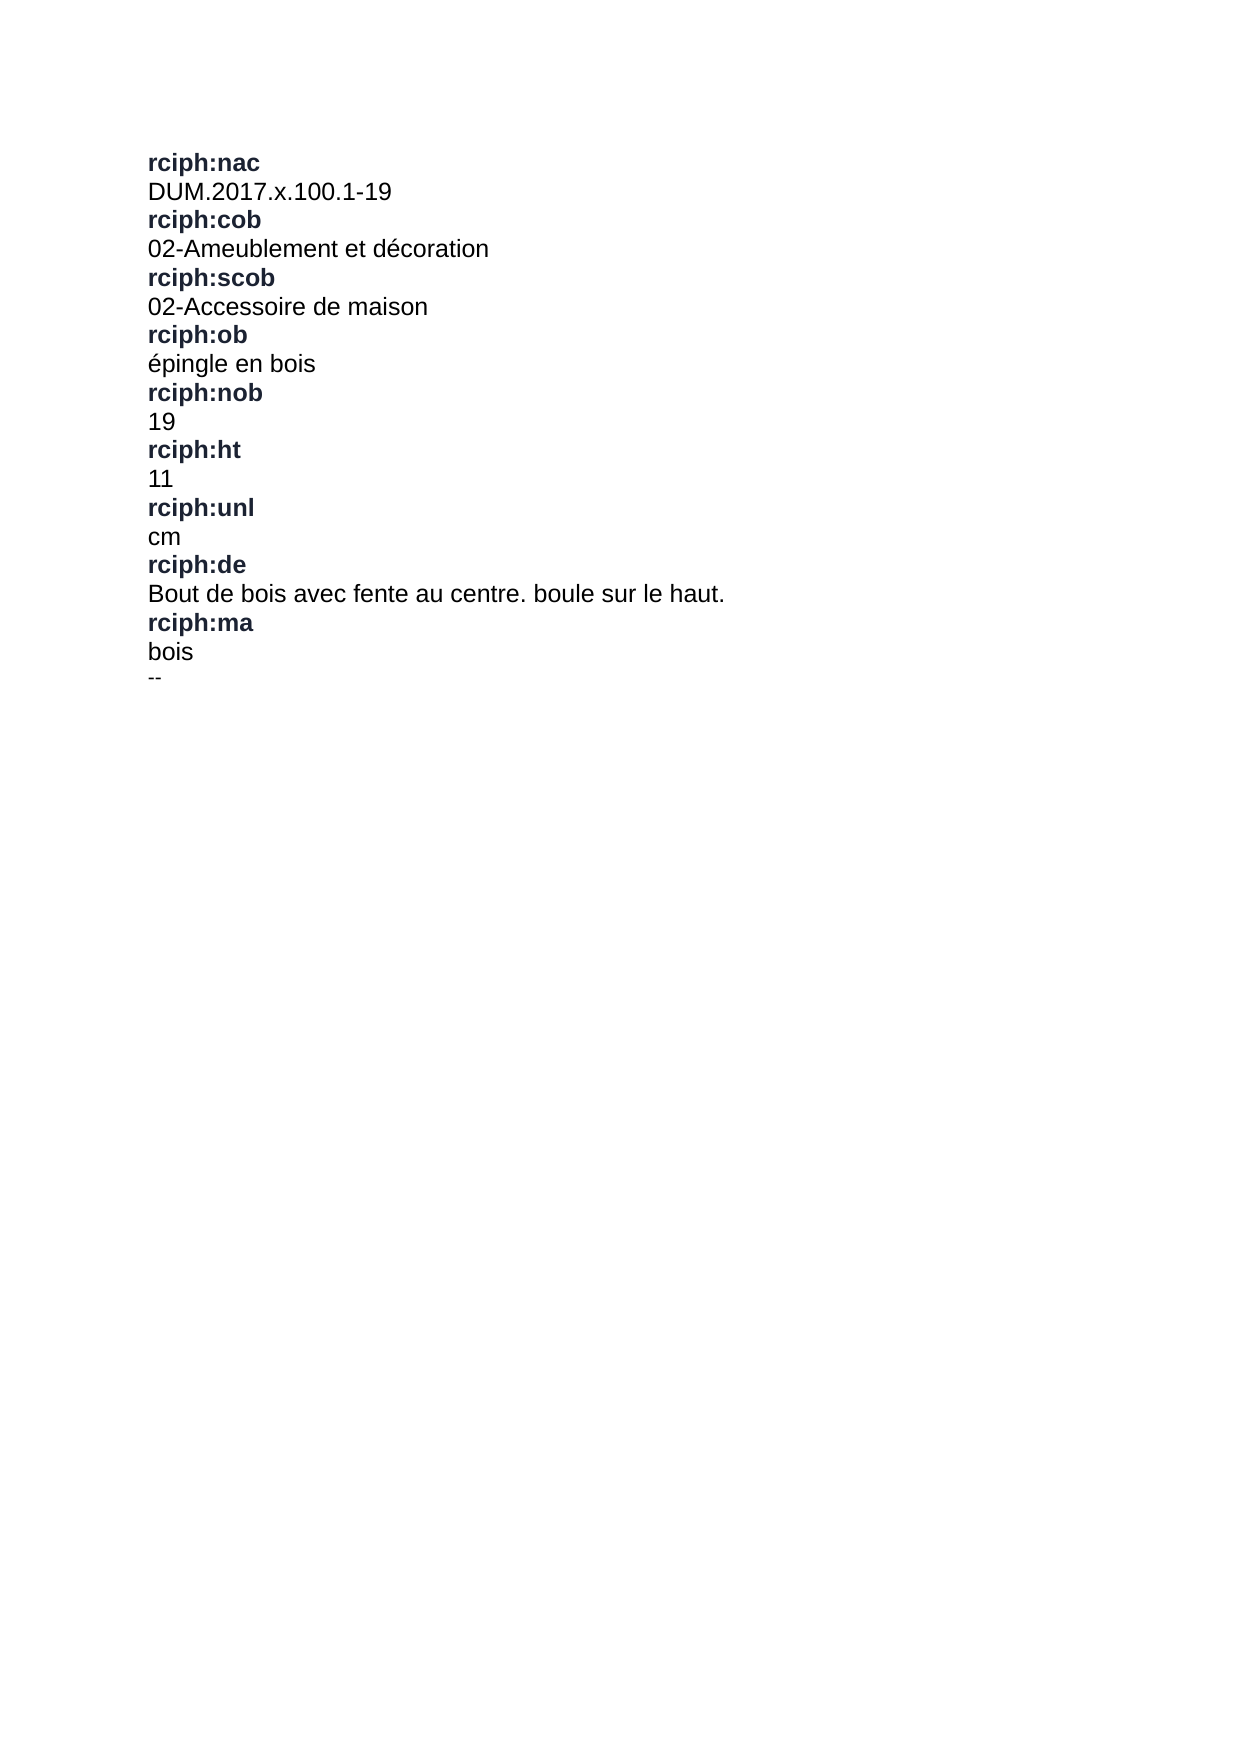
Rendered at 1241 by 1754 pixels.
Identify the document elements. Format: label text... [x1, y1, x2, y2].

text rciph:unl [148, 493, 1092, 521]
text épingle en bois [148, 349, 1092, 378]
text 02-Accessoire de maison [148, 291, 1092, 320]
text rciph:scob [148, 263, 1092, 291]
text Bout de bois avec fente au centre. boule sur le haut. [148, 579, 1092, 608]
text rciph:cob [148, 205, 1092, 234]
text 19 [148, 406, 1092, 435]
text bois [148, 636, 1092, 665]
text DUM.2017.x.100.1-19 [148, 176, 1092, 205]
text rciph:ob [148, 320, 1092, 349]
text rciph:de [148, 550, 1092, 579]
text rciph:ht [148, 435, 1092, 464]
text rciph:nac [148, 148, 1092, 176]
text rciph:nob [148, 378, 1092, 406]
text 02-Ameublement et décoration [148, 234, 1092, 263]
text cm [148, 521, 1092, 550]
text 11 [148, 464, 1092, 493]
text rciph:ma [148, 608, 1092, 636]
text -- [148, 665, 1092, 689]
